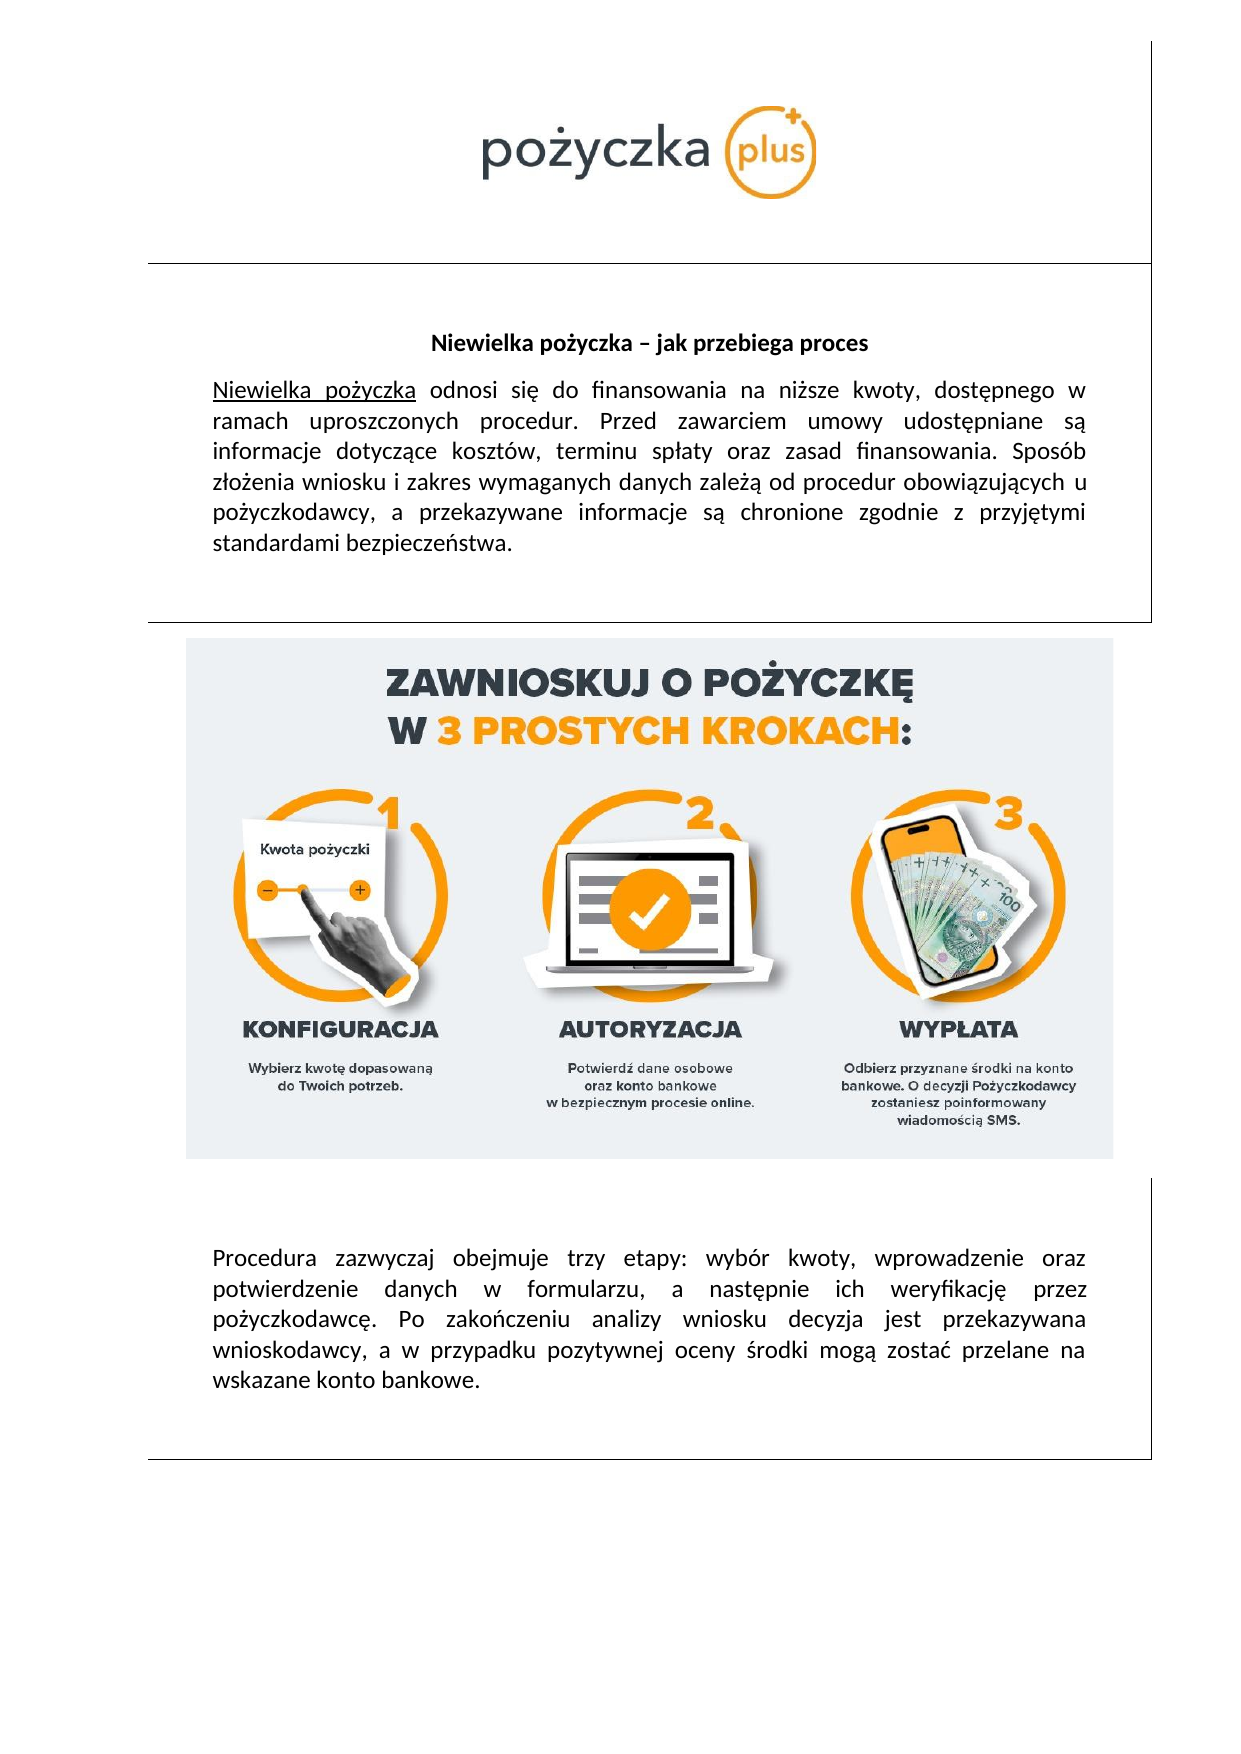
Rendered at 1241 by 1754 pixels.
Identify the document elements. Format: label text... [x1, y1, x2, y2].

text Procedura zazwyczaj obejmuje trzy etapy: wybór kwoty, wprowadzenie oraz potwierdzenie danych w formularzu, a następnie ich weryfikację przez pożyczkodawcę. Po zakończeniu analizy wniosku decyzja jest przekazywana wnioskodawcy, a w przypadku pozytywnej oceny środki mogą zostać przelane na wskazane konto bankowe. [148, 1178, 1151, 1459]
text Niewielka pożyczka – jak przebiega proces [148, 263, 1151, 310]
text Niewielka pożyczka odnosi się do finansowania na niższe kwoty, dostępnego w ramach uproszczonych procedur. Przed zawarciem umowy udostępniane są informacje dotyczące kosztów, terminu spłaty oraz zasad finansowania. Sposób złożenia wniosku i zakres wymaganych danych zależą od procedur obowiązujących u pożyczkodawcy, a przekazywane informacje są chronione zgodnie z przyjętymi standardami bezpieczeństwa. [148, 310, 1152, 622]
